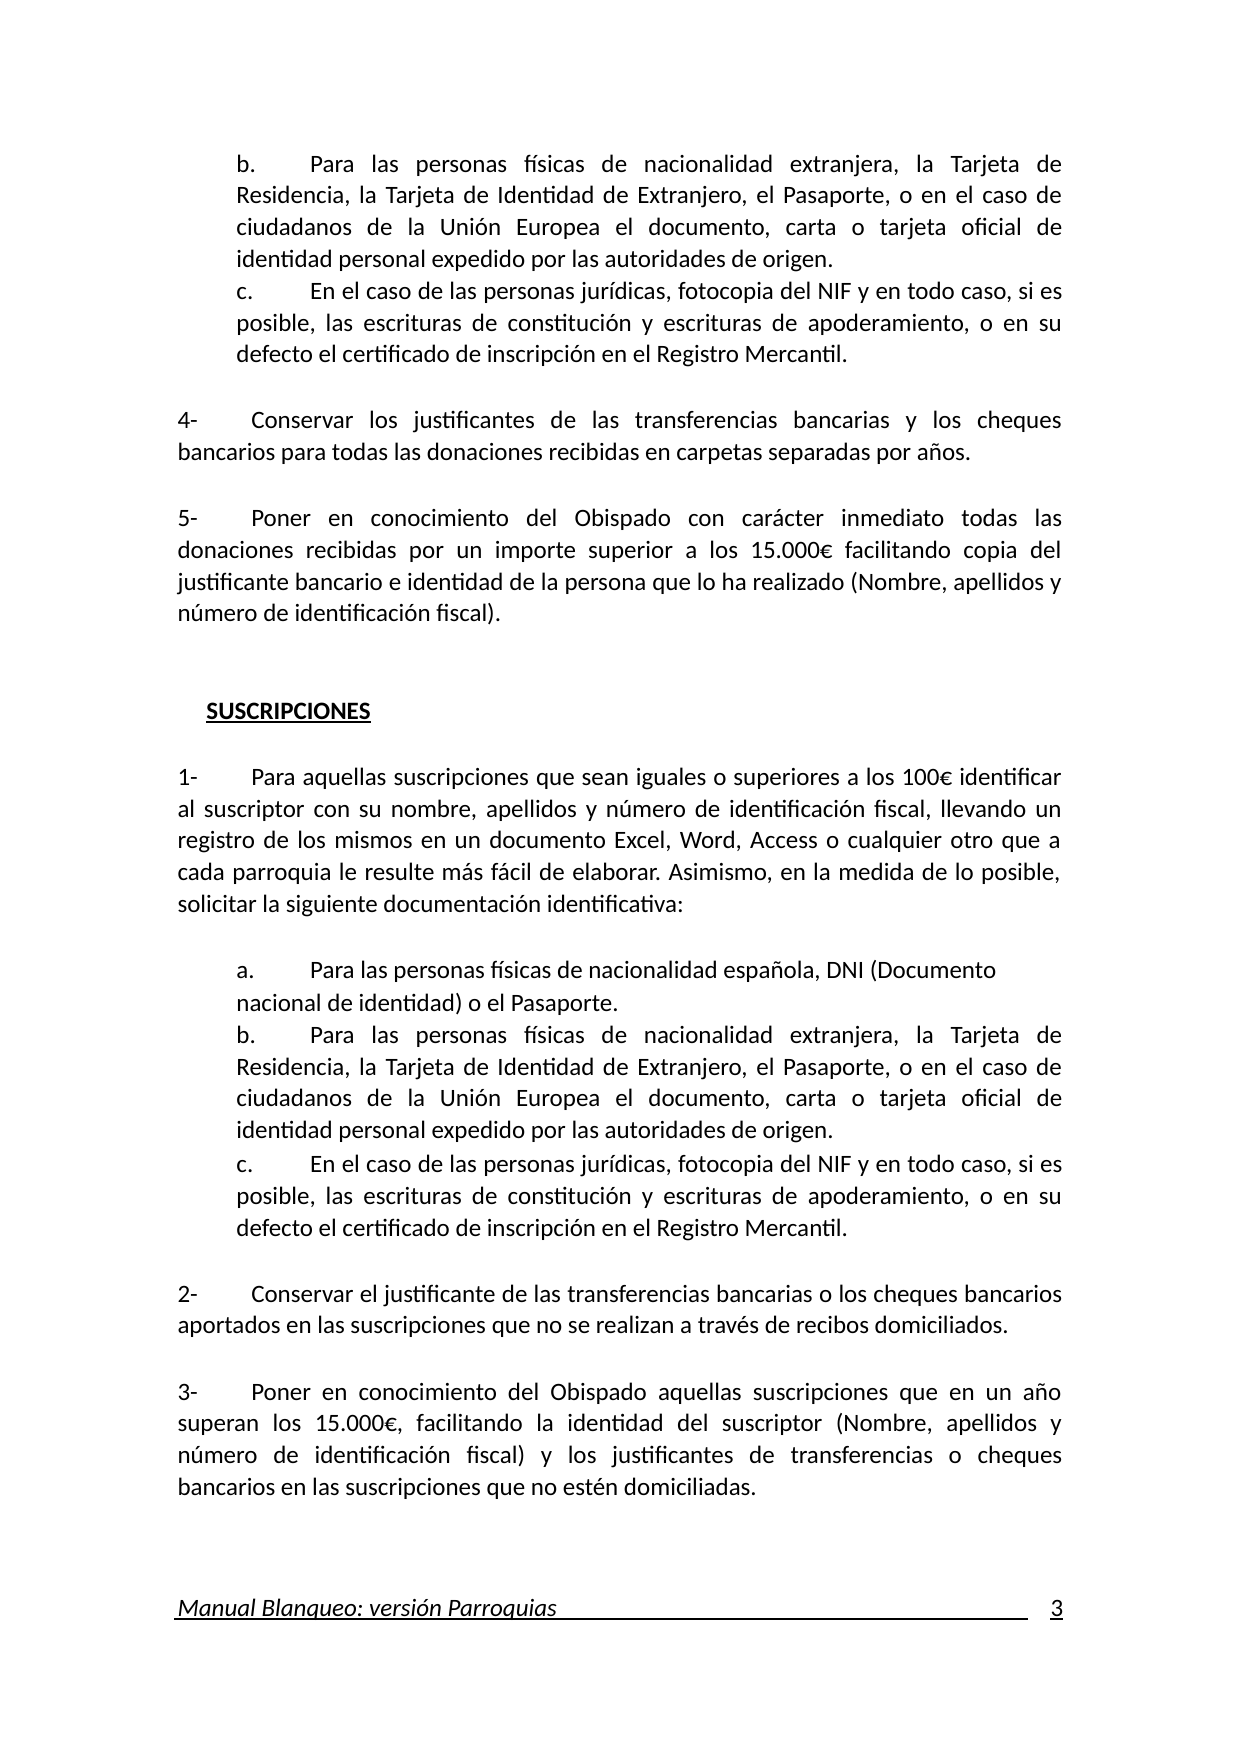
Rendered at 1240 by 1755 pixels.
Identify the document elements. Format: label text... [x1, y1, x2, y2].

list Conservar los justificantes de las transferencias bancarias y los cheques bancarios para todas las donaciones recibidas en carpetas separadas por años. [177, 404, 1063, 467]
list Para las personas físicas de nacionalidad extranjera, la Tarjeta de Residencia, la Tarjeta de Identidad de Extranjero, el Pasaporte, o en el caso de ciudadanos de la Unión Europea el documento, carta o tarjeta oficial de identidad personal expedido por las autoridades de origen. [236, 148, 1063, 273]
list En el caso de las personas jurídicas, fotocopia del NIF y en todo caso, si es posible, las escrituras de constitución y escrituras de apoderamiento, o en su defecto el certificado de inscripción en el Registro Mercantil. [236, 275, 1063, 369]
list Para aquellas suscripciones que sean iguales o superiores a los 100€ identificar al suscriptor con su nombre, apellidos y número de identificación fiscal, llevando un registro de los mismos en un documento Excel, Word, Access o cualquier otro que a cada parroquia le resulte más fácil de elaborar. Asimismo, en la medida de lo posible, solicitar la siguiente documentación identificativa: [177, 761, 1063, 918]
list Para las personas físicas de nacionalidad española, DNI (Documento [236, 954, 1063, 985]
list Poner en conocimiento del Obispado con carácter inmediato todas las donaciones recibidas por un importe superior a los 15.000€ facilitando copia del justificante bancario e identidad de la persona que lo ha realizado (Nombre, apellidos y número de identificación fiscal). [177, 502, 1063, 628]
subtitle SUSCRIPCIONES [206, 695, 1063, 725]
list En el caso de las personas jurídicas, fotocopia del NIF y en todo caso, si es posible, las escrituras de constitución y escrituras de apoderamiento, o en su defecto el certificado de inscripción en el Registro Mercantil. [236, 1148, 1063, 1242]
list Para las personas físicas de nacionalidad extranjera, la Tarjeta de Residencia, la Tarjeta de Identidad de Extranjero, el Pasaporte, o en el caso de ciudadanos de la Unión Europea el documento, carta o tarjeta oficial de identidad personal expedido por las autoridades de origen. [236, 1019, 1063, 1144]
list Poner en conocimiento del Obispado aquellas suscripciones que en un año superan los 15.000€, facilitando la identidad del suscriptor (Nombre, apellidos y número de identificación fiscal) y los justificantes de transferencias o cheques bancarios en las suscripciones que no estén domiciliadas. [177, 1376, 1063, 1501]
text nacional de identidad) o el Pasaporte. [236, 987, 1063, 1017]
list Conservar el justificante de las transferencias bancarias o los cheques bancarios aportados en las suscripciones que no se realizan a través de recibos domiciliados. [177, 1278, 1063, 1340]
